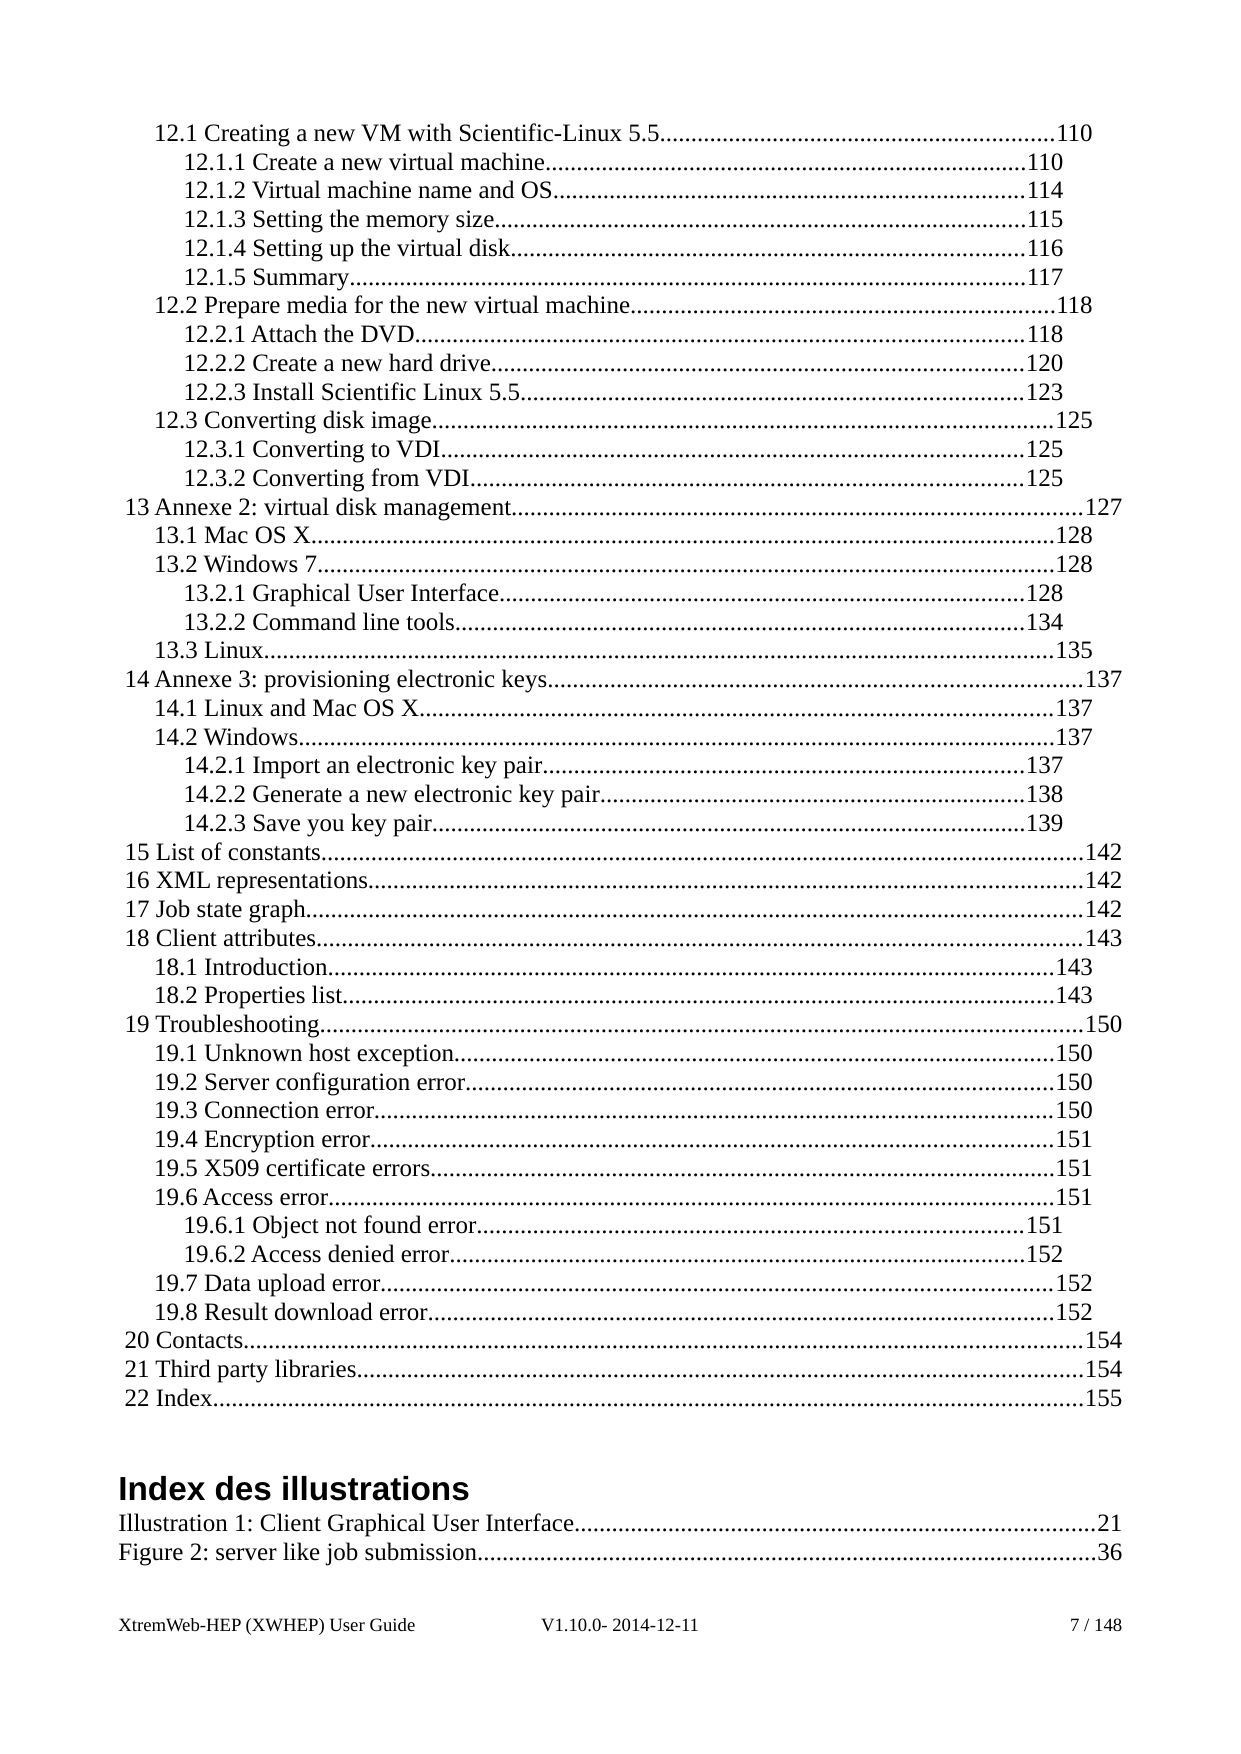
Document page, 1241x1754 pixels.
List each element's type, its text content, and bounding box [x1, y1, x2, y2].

text 13.2.2 Command line tools 134 [177, 607, 1122, 636]
text 14.2.1 Import an electronic key pair 137 [177, 751, 1122, 779]
text 12.1.1 Create a new virtual machine 110 [177, 147, 1122, 176]
text 12.3.1 Converting to VDI 125 [177, 434, 1122, 463]
text 20 Contacts 154 [118, 1326, 1122, 1354]
text 14.2.2 Generate a new electronic key pair 138 [177, 779, 1122, 808]
text 14.2.3 Save you key pair 139 [177, 808, 1122, 837]
text 22 Index 155 [118, 1383, 1122, 1412]
text 19.3 Connection error 150 [148, 1096, 1122, 1124]
subtitle Index des illustrations [118, 1469, 1122, 1508]
text 12.2 Prepare media for the new virtual machine 118 [148, 291, 1122, 319]
text 12.1 Creating a new VM with Scientific-Linux 5.5 110 [148, 118, 1122, 147]
text 15 List of constants 142 [118, 837, 1122, 866]
text 14 Annexe 3: provisioning electronic keys 137 [118, 664, 1122, 693]
text 21 Third party libraries 154 [118, 1354, 1122, 1383]
text 19.2 Server configuration error 150 [148, 1067, 1122, 1096]
text Illustration 1: Client Graphical User Interface 21 [118, 1508, 1122, 1537]
text 12.1.3 Setting the memory size 115 [177, 204, 1122, 233]
text 12.1.4 Setting up the virtual disk 116 [177, 233, 1122, 262]
text 19.6 Access error 151 [148, 1182, 1122, 1211]
text 12.1.5 Summary 117 [177, 262, 1122, 291]
text 18.2 Properties list 143 [148, 981, 1122, 1009]
text 14.1 Linux and Mac OS X 137 [148, 693, 1122, 722]
text 12.2.1 Attach the DVD 118 [177, 319, 1122, 348]
text 17 Job state graph 142 [118, 894, 1122, 923]
text 19.8 Result download error 152 [148, 1297, 1122, 1326]
text 12.3 Converting disk image 125 [148, 406, 1122, 434]
text 13 Annexe 2: virtual disk management 127 [118, 492, 1122, 521]
text 12.1.2 Virtual machine name and OS 114 [177, 176, 1122, 204]
text 19.4 Encryption error 151 [148, 1124, 1122, 1153]
text 13.2.1 Graphical User Interface 128 [177, 578, 1122, 607]
text 18 Client attributes 143 [118, 923, 1122, 952]
text 13.1 Mac OS X 128 [148, 521, 1122, 549]
text 19.6.1 Object not found error 151 [177, 1211, 1122, 1239]
text 13.3 Linux 135 [148, 636, 1122, 664]
text 19.7 Data upload error 152 [148, 1268, 1122, 1297]
text 19 Troubleshooting 150 [118, 1009, 1122, 1038]
text 14.2 Windows 137 [148, 722, 1122, 751]
text 19.5 X509 certificate errors 151 [148, 1153, 1122, 1182]
text 13.2 Windows 7 128 [148, 549, 1122, 578]
text Figure 2: server like job submission 36 [118, 1537, 1122, 1565]
text 19.1 Unknown host exception 150 [148, 1038, 1122, 1067]
text 16 XML representations 142 [118, 866, 1122, 894]
text 12.3.2 Converting from VDI 125 [177, 463, 1122, 492]
text 19.6.2 Access denied error 152 [177, 1239, 1122, 1268]
text 12.2.3 Install Scientific Linux 5.5 123 [177, 377, 1122, 406]
text 12.2.2 Create a new hard drive. 120 [177, 348, 1122, 377]
text 18.1 Introduction 143 [148, 952, 1122, 981]
